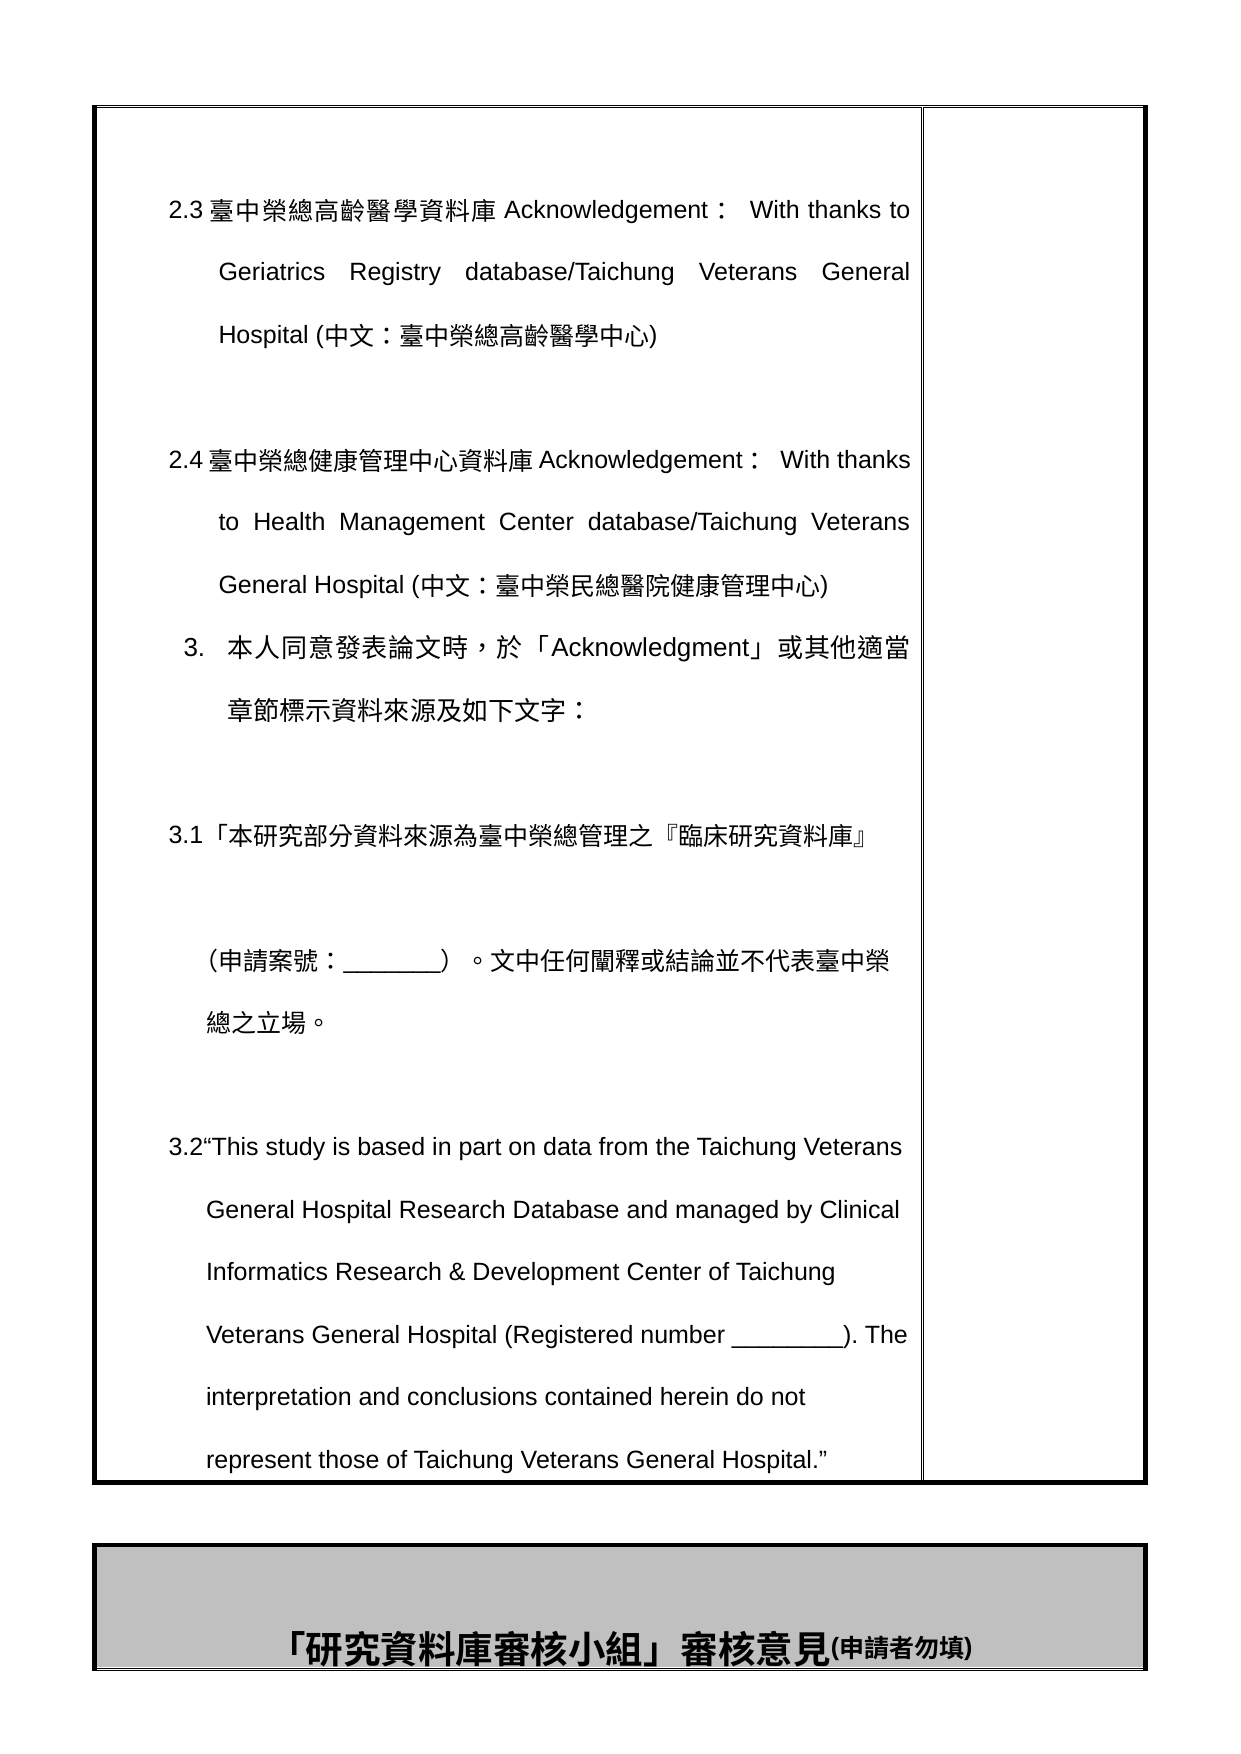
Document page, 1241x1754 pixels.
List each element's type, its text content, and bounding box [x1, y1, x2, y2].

table_cell [924, 108, 1143, 1480]
table_cell 2.3臺中榮總高齡醫學資料庫Acknowledgement： With thanks to Geriatrics Registry database/Taichung Veterans General Hospital (中文：臺中榮總高齡醫學中心) 2.4臺中榮總健康管理中心資料庫Acknowledgement： With thanks to Health Management Center database/Taichung Veterans General Hospital (中文：臺中榮民總醫院健康管理中心) 本人同意發表論文時，於「Acknowledgment」或其他適當章節標示資料來源及如下文字： 3.1「本研究部分資料來源為臺中榮總管理之『臨床研究資料庫』 （申請案號：_______）。文中任何闡釋或結論並不代表臺中榮總之立場。 3.2“This study is based in part on data from the Taichung Veterans General Hospital Research Database and managed by Clinical Informatics Research & Development Center of Taichung Veterans General Hospital (Registered number ________). The interpretation and conclusions contained herein do not represent those of Taichung Veterans General Hospital.” [97, 108, 921, 1480]
table_header 「研究資料庫審核小組」審核意見(申請者勿填) [97, 1547, 1143, 1667]
